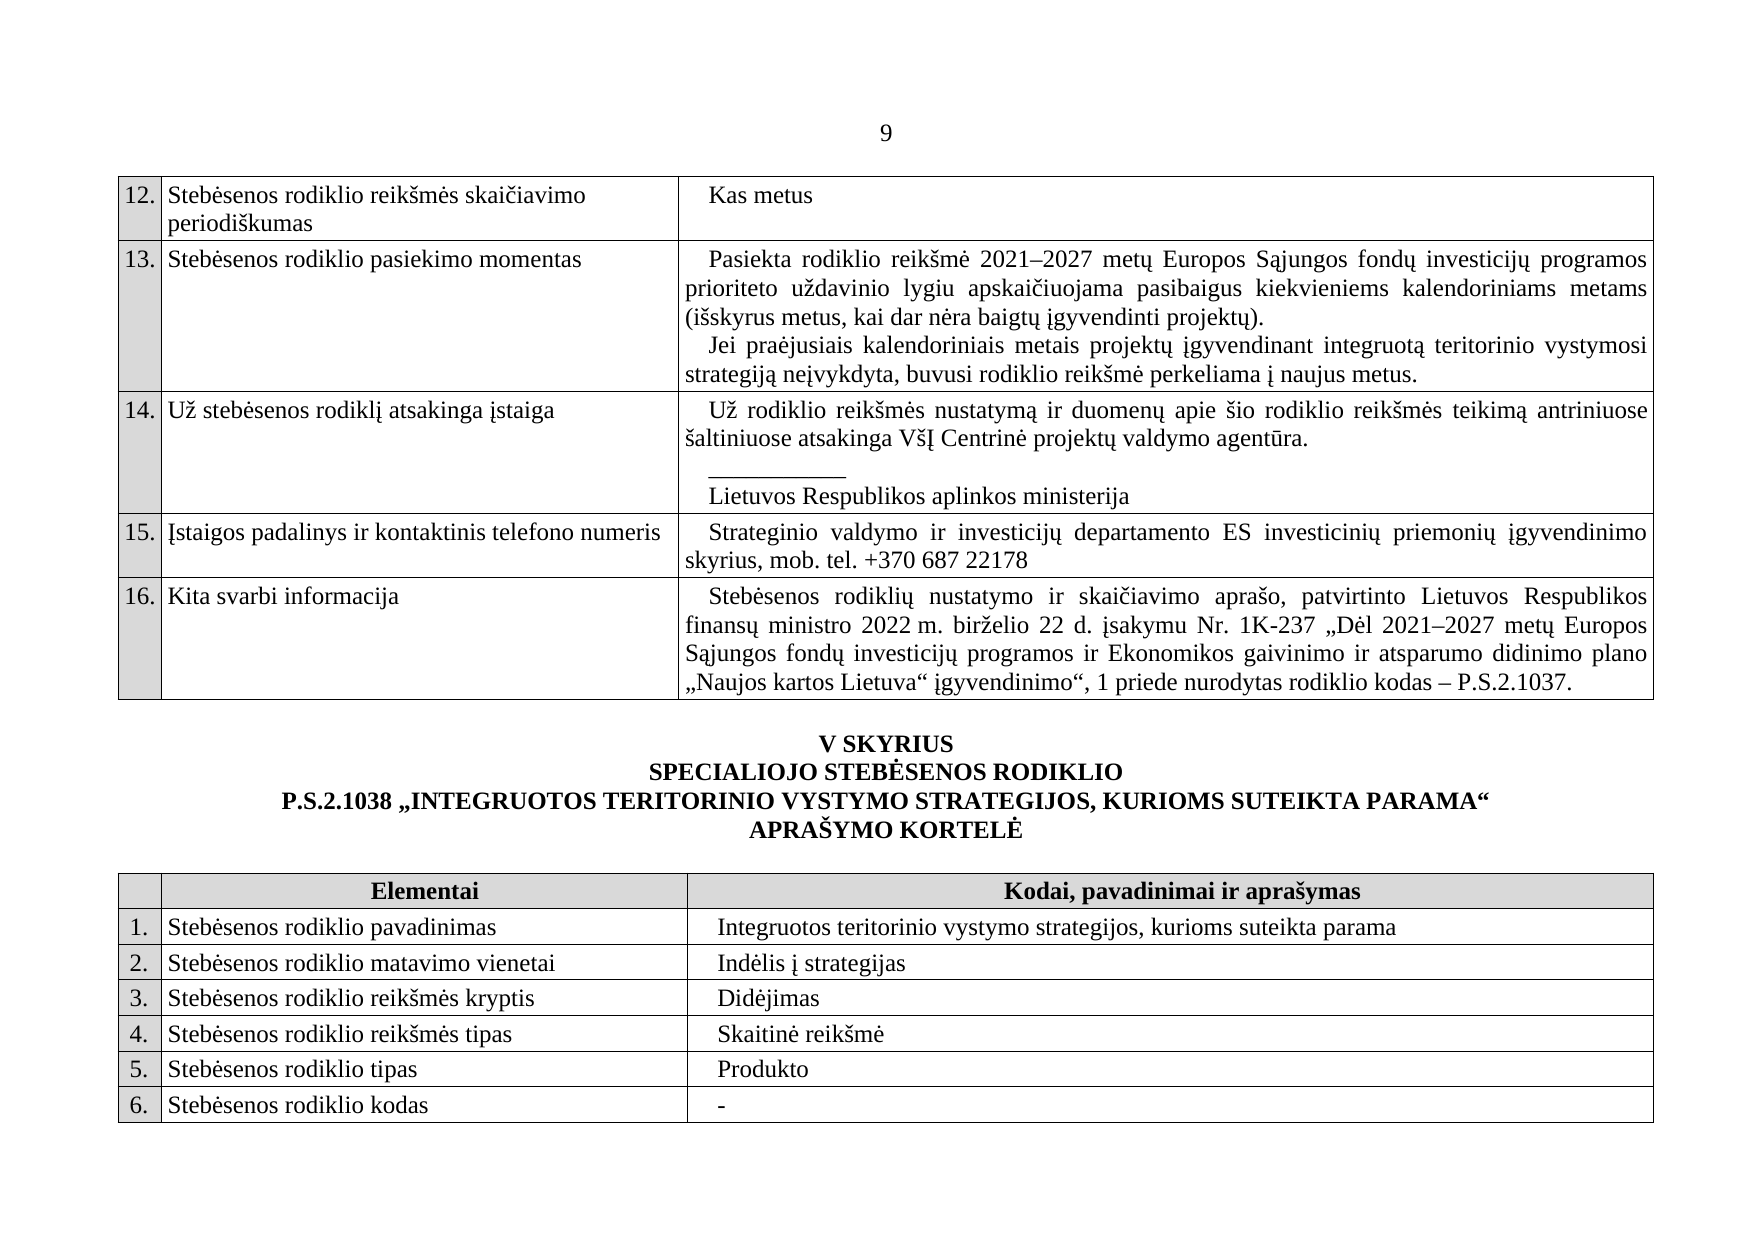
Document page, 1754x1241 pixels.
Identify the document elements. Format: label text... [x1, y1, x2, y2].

table_cell Kita svarbi informacija [162, 578, 678, 699]
table_cell 13. [119, 241, 161, 391]
table_cell Stebėsenos rodiklio pasiekimo momentas [162, 241, 678, 391]
table_cell 4. [119, 1016, 161, 1051]
table_cell Stebėsenos rodiklio kodas [162, 1087, 687, 1122]
text V SKYRIUS [118, 729, 1654, 757]
table_cell Indėlis į strategijas [688, 945, 1653, 979]
table_cell Stebėsenos rodiklio pavadinimas [162, 909, 687, 944]
table_cell 16. [119, 578, 161, 699]
table_cell Stebėsenos rodiklio reikšmės kryptis [162, 980, 687, 1015]
table_cell - [688, 1087, 1653, 1122]
table_cell 15. [119, 514, 161, 577]
table_header [119, 874, 161, 908]
table_cell Stebėsenos rodiklio reikšmės tipas [162, 1016, 687, 1051]
table_cell Produkto [688, 1052, 1653, 1086]
table_header Kodai, pavadinimai ir aprašymas [688, 874, 1653, 908]
table_cell 2. [119, 945, 161, 979]
table_cell Integruotos teritorinio vystymo strategijos, kurioms suteikta parama [688, 909, 1653, 944]
text APRAŠYMO KORTELĖ [118, 815, 1654, 844]
table_cell Įstaigos padalinys ir kontaktinis telefono numeris [162, 514, 678, 577]
table_cell 1. [119, 909, 161, 944]
table_cell Skaitinė reikšmė [688, 1016, 1653, 1051]
table_cell Stebėsenos rodiklio reikšmės skaičiavimo periodiškumas [162, 177, 678, 240]
table_cell 5. [119, 1052, 161, 1086]
table_cell 3. [119, 980, 161, 1015]
table_cell 6. [119, 1087, 161, 1122]
table_cell 12. [119, 177, 161, 240]
text SPECIALIOJO STEBĖSENOS RODIKLIO [118, 757, 1654, 786]
table_cell 14. [119, 392, 161, 513]
table_cell Stebėsenos rodiklio matavimo vienetai [162, 945, 687, 979]
text P.S.2.1038 „INTEGRUOTOS TERITORINIO VYSTYMO STRATEGIJOS, KURIOMS SUTEIKTA PARAMA“ [118, 786, 1654, 815]
table_cell Kas metus [679, 177, 1653, 240]
table_cell Už stebėsenos rodiklį atsakinga įstaiga [162, 392, 678, 513]
table_cell Pasiekta rodiklio reikšmė 2021–2027 metų Europos Sąjungos fondų investicijų programos prioriteto uždavinio lygiu apskaičiuojama pasibaigus kiekvieniems kalendoriniams metams (išskyrus metus, kai dar nėra baigtų įgyvendinti projektų). Jei praėjusiais kalendoriniais metais projektų įgyvendinant integruotą teritorinio vystymosi strategiją neįvykdyta, buvusi rodiklio reikšmė perkeliama į naujus metus. [679, 241, 1653, 391]
table_cell Už rodiklio reikšmės nustatymą ir duomenų apie šio rodiklio reikšmės teikimą antriniuose šaltiniuose atsakinga VšĮ Centrinė projektų valdymo agentūra. ___________ Lietuvos Respublikos aplinkos ministerija [679, 392, 1653, 513]
table_cell Didėjimas [688, 980, 1653, 1015]
table_cell Stebėsenos rodiklių nustatymo ir skaičiavimo aprašo, patvirtinto Lietuvos Respublikos finansų ministro 2022 m. birželio 22 d. įsakymu Nr. 1K-237 „Dėl 2021–2027 metų Europos Sąjungos fondų investicijų programos ir Ekonomikos gaivinimo ir atsparumo didinimo plano „Naujos kartos Lietuva“ įgyvendinimo“, 1 priede nurodytas rodiklio kodas – P.S.2.1037. [679, 578, 1653, 699]
table_cell Stebėsenos rodiklio tipas [162, 1052, 687, 1086]
table_header Elementai [162, 874, 687, 908]
table_cell Strateginio valdymo ir investicijų departamento ES investicinių priemonių įgyvendinimo skyrius, mob. tel. +370 687 22178 [679, 514, 1653, 577]
